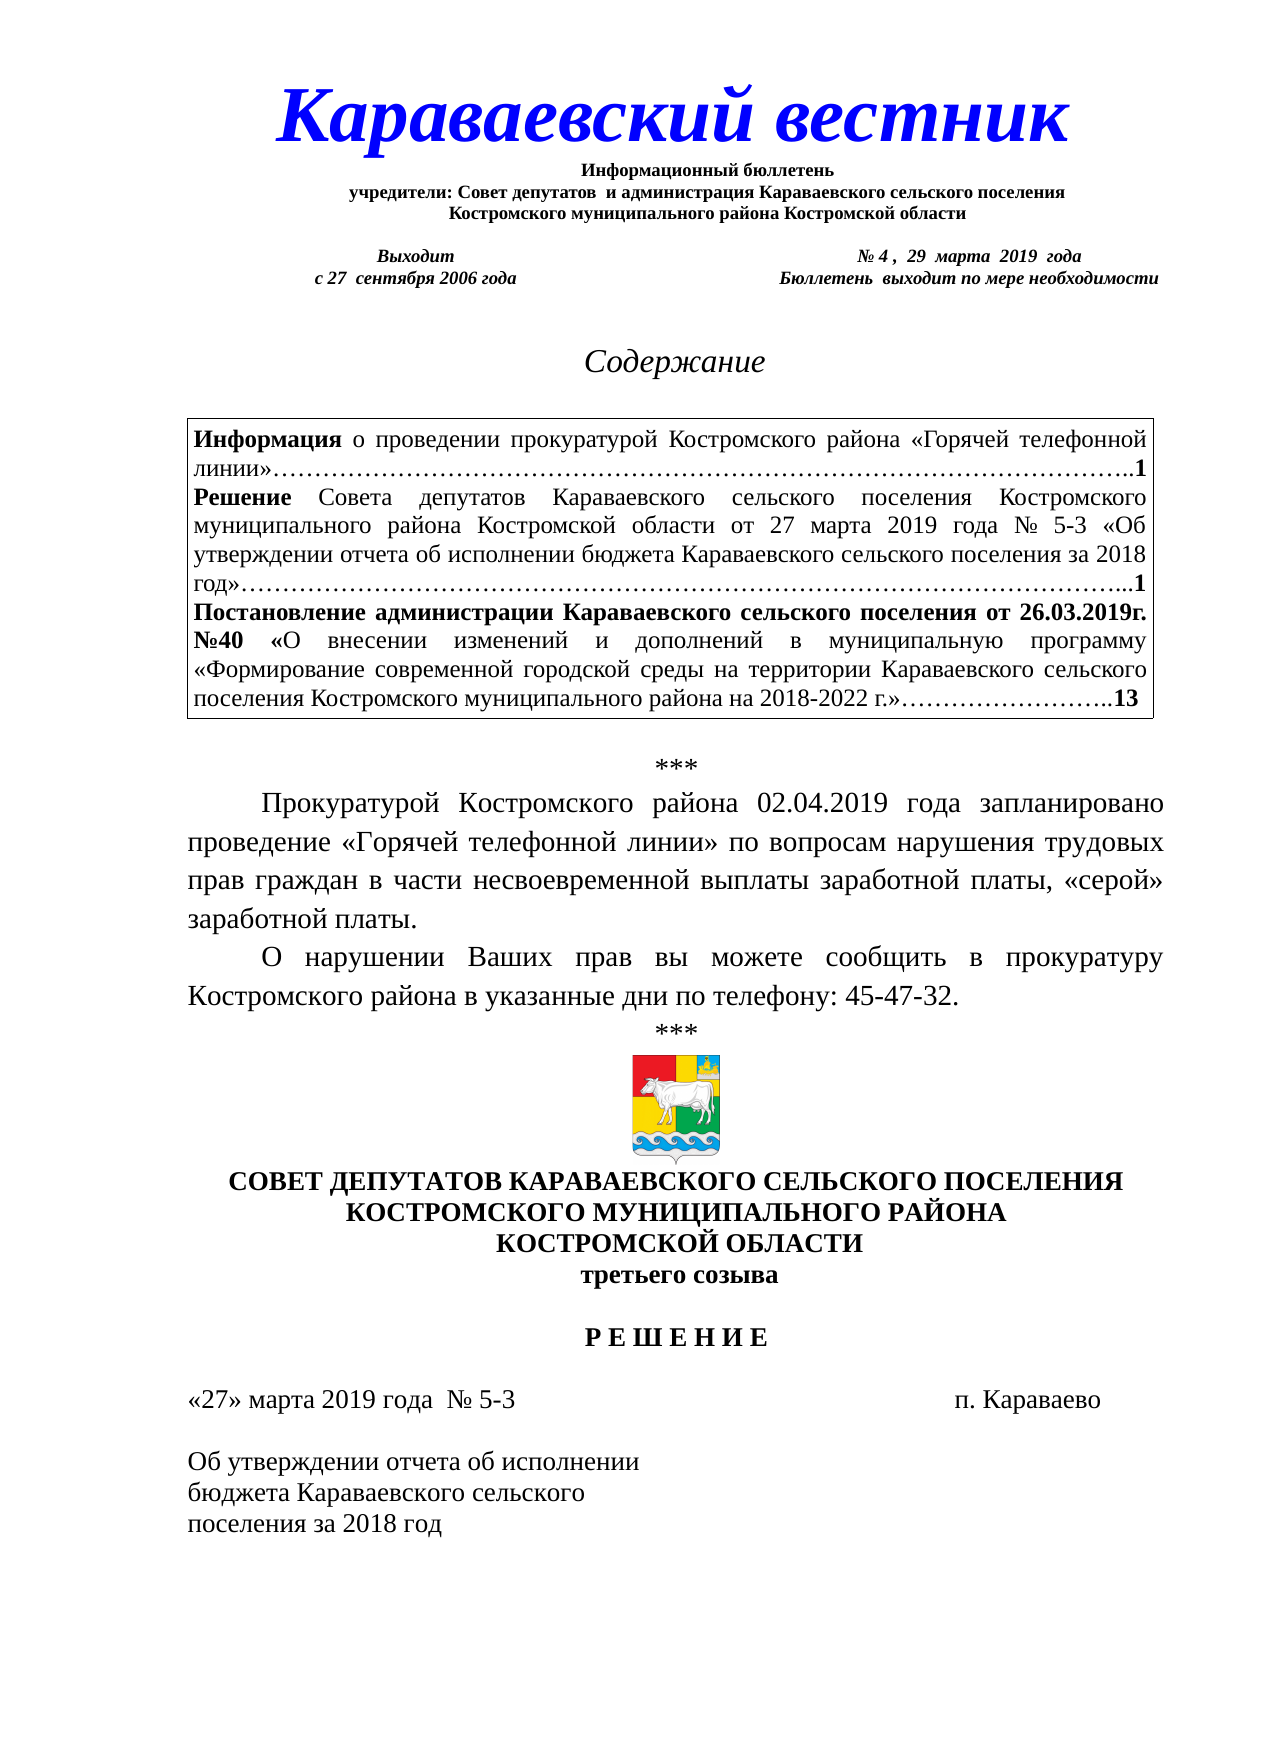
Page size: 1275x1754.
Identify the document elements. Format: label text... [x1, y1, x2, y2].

table_header № 4 , 29 марта 2019 года Бюллетень выходит по мере необходимости [648, 245, 1230, 288]
text КОСТРОМСКОГО МУНИЦИПАЛЬНОГО РАЙОНА [187, 1196, 1165, 1227]
table_header Информация о проведении прокуратурой Костромского района «Горячей телефонной линии»…………………………………………………………………………………………..1 Решение Совета депутатов Караваевского сельского поселения Костромского муниципального района Костромской области от 27 марта 2019 года № 5-3 «Об утверждении отчета об исполнении бюджета Караваевского сельского поселения за 2018 год»……………………………………………………………………………………………...1 Постановление администрации Караваевского сельского поселения от 26.03.2019г. №40 «О внесении изменений и дополнений в муниципальную программу «Формирование современной городской среды на территории Караваевского сельского поселения Костромского муниципального района на 2018-2022 г.»……………………..13 [188, 419, 1153, 718]
text Костромского муниципального района Костромской области [187, 202, 1165, 224]
text Содержание [187, 341, 1165, 380]
subtitle Информационный бюллетень [250, 159, 1165, 181]
text Прокуратурой Костромского района 02.04.2019 года запланировано проведение «Горячей телефонной линии» по вопросам нарушения трудовых прав граждан в части несвоевременной выплаты заработной платы, «серой» заработной платы. [187, 785, 1165, 934]
text поселения за 2018 год [187, 1508, 1165, 1539]
text СОВЕТ ДЕПУТАТОВ КАРАВАЕВСКОГО СЕЛЬСКОГО ПОСЕЛЕНИЯ [187, 1165, 1165, 1196]
text КОСТРОМСКОЙ ОБЛАСТИ [187, 1227, 1165, 1258]
text *** [187, 752, 1165, 785]
text третьего созыва [187, 1258, 1165, 1289]
text «27» марта 2019 года № 5-3 п. Караваево [187, 1383, 1165, 1414]
table_header Выходит с 27 сентября 2006 года [123, 245, 648, 288]
text Р Е Ш Е Н И Е [187, 1321, 1165, 1352]
text Об утверждении отчета об исполнении [187, 1445, 1165, 1476]
text *** [187, 1016, 1165, 1050]
subtitle Караваевский вестник [187, 68, 1165, 159]
text О нарушении Ваших прав вы можете сообщить в прокуратуру Костромского района в указанные дни по телефону: 45-47-32. [187, 939, 1165, 1011]
text бюджета Караваевского сельского [187, 1476, 1165, 1508]
text учредители: Совет депутатов и администрация Караваевского сельского поселения [187, 181, 1165, 202]
